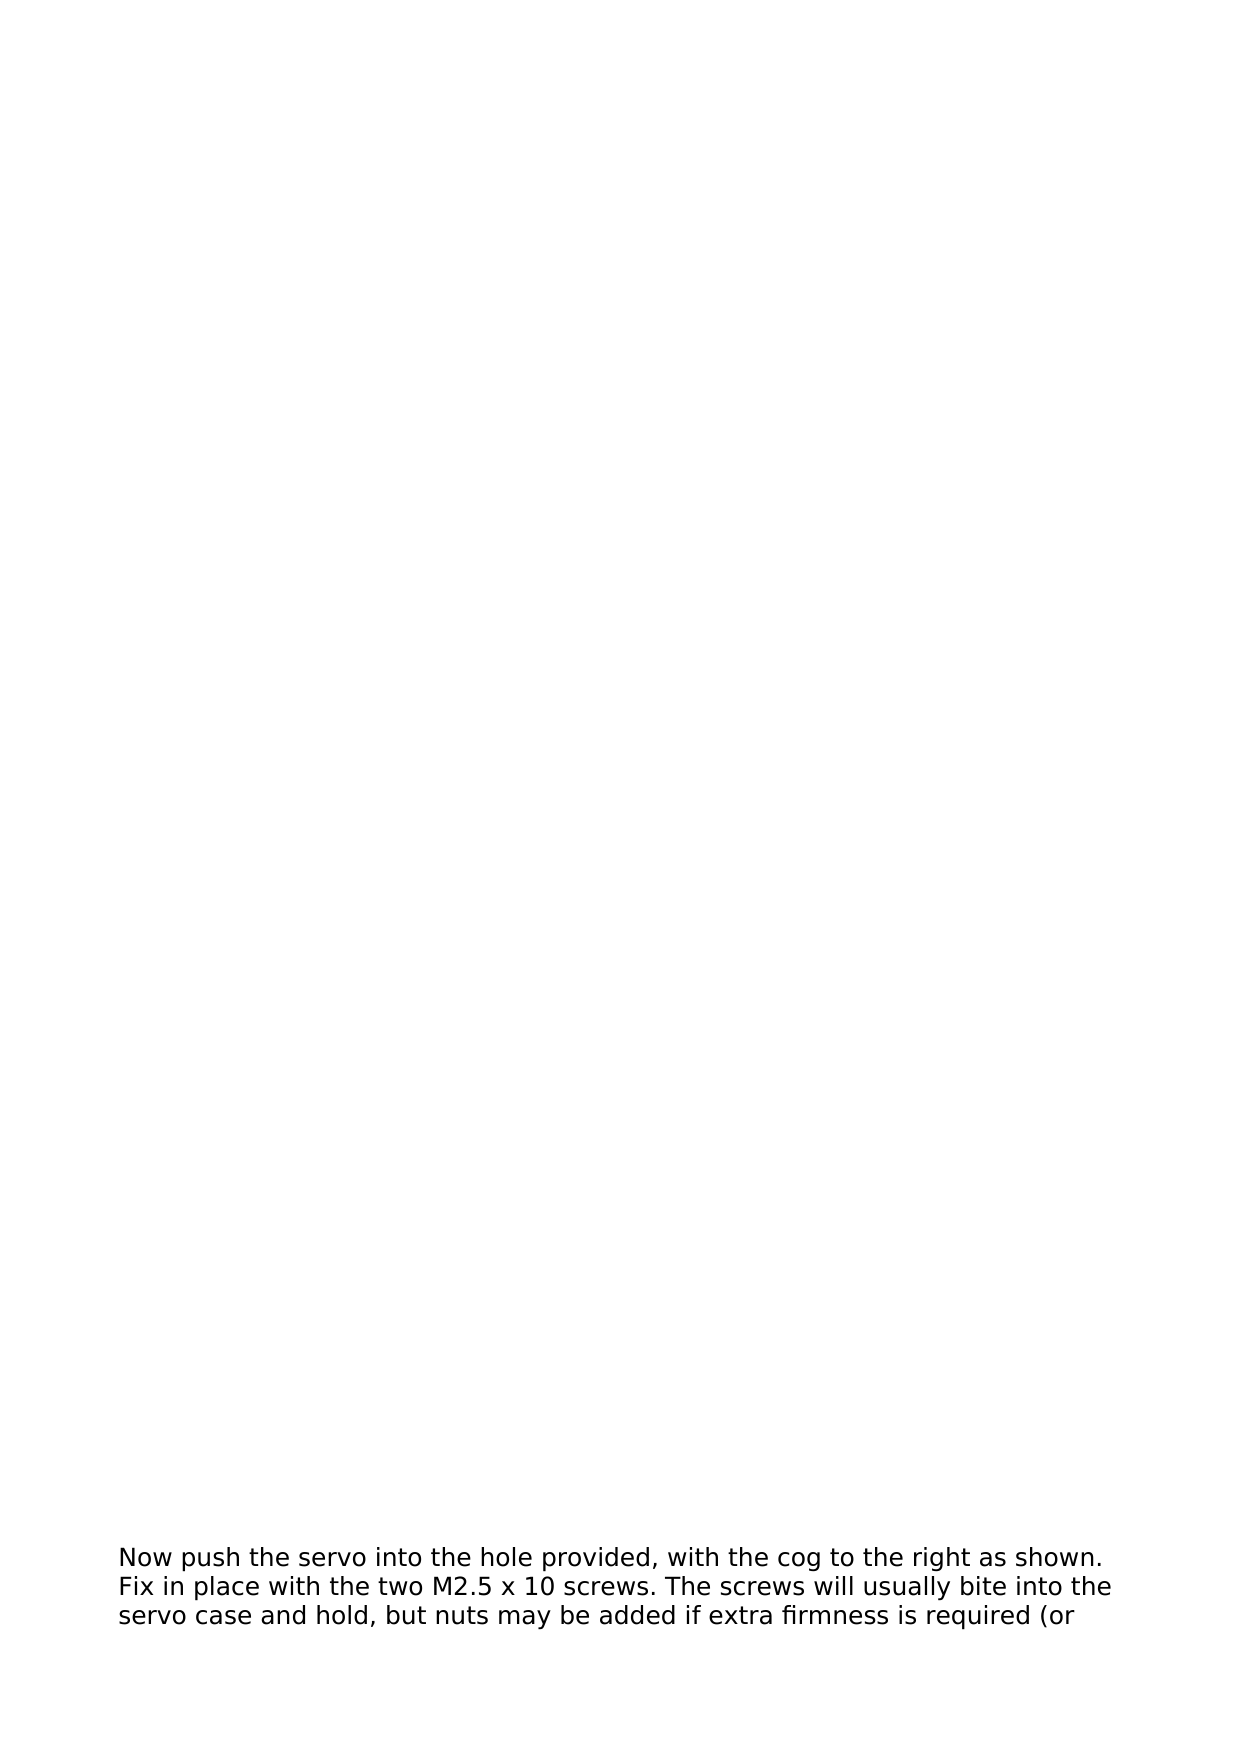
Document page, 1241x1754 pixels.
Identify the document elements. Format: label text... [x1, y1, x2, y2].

text Now push the servo into the hole provided, with the cog to the right as shown. Fix in place with the two M2.5 x 10 screws. The screws will usually bite into the servo case and hold, but nuts may be added if extra firmness is required (or [118, 1543, 1122, 1630]
